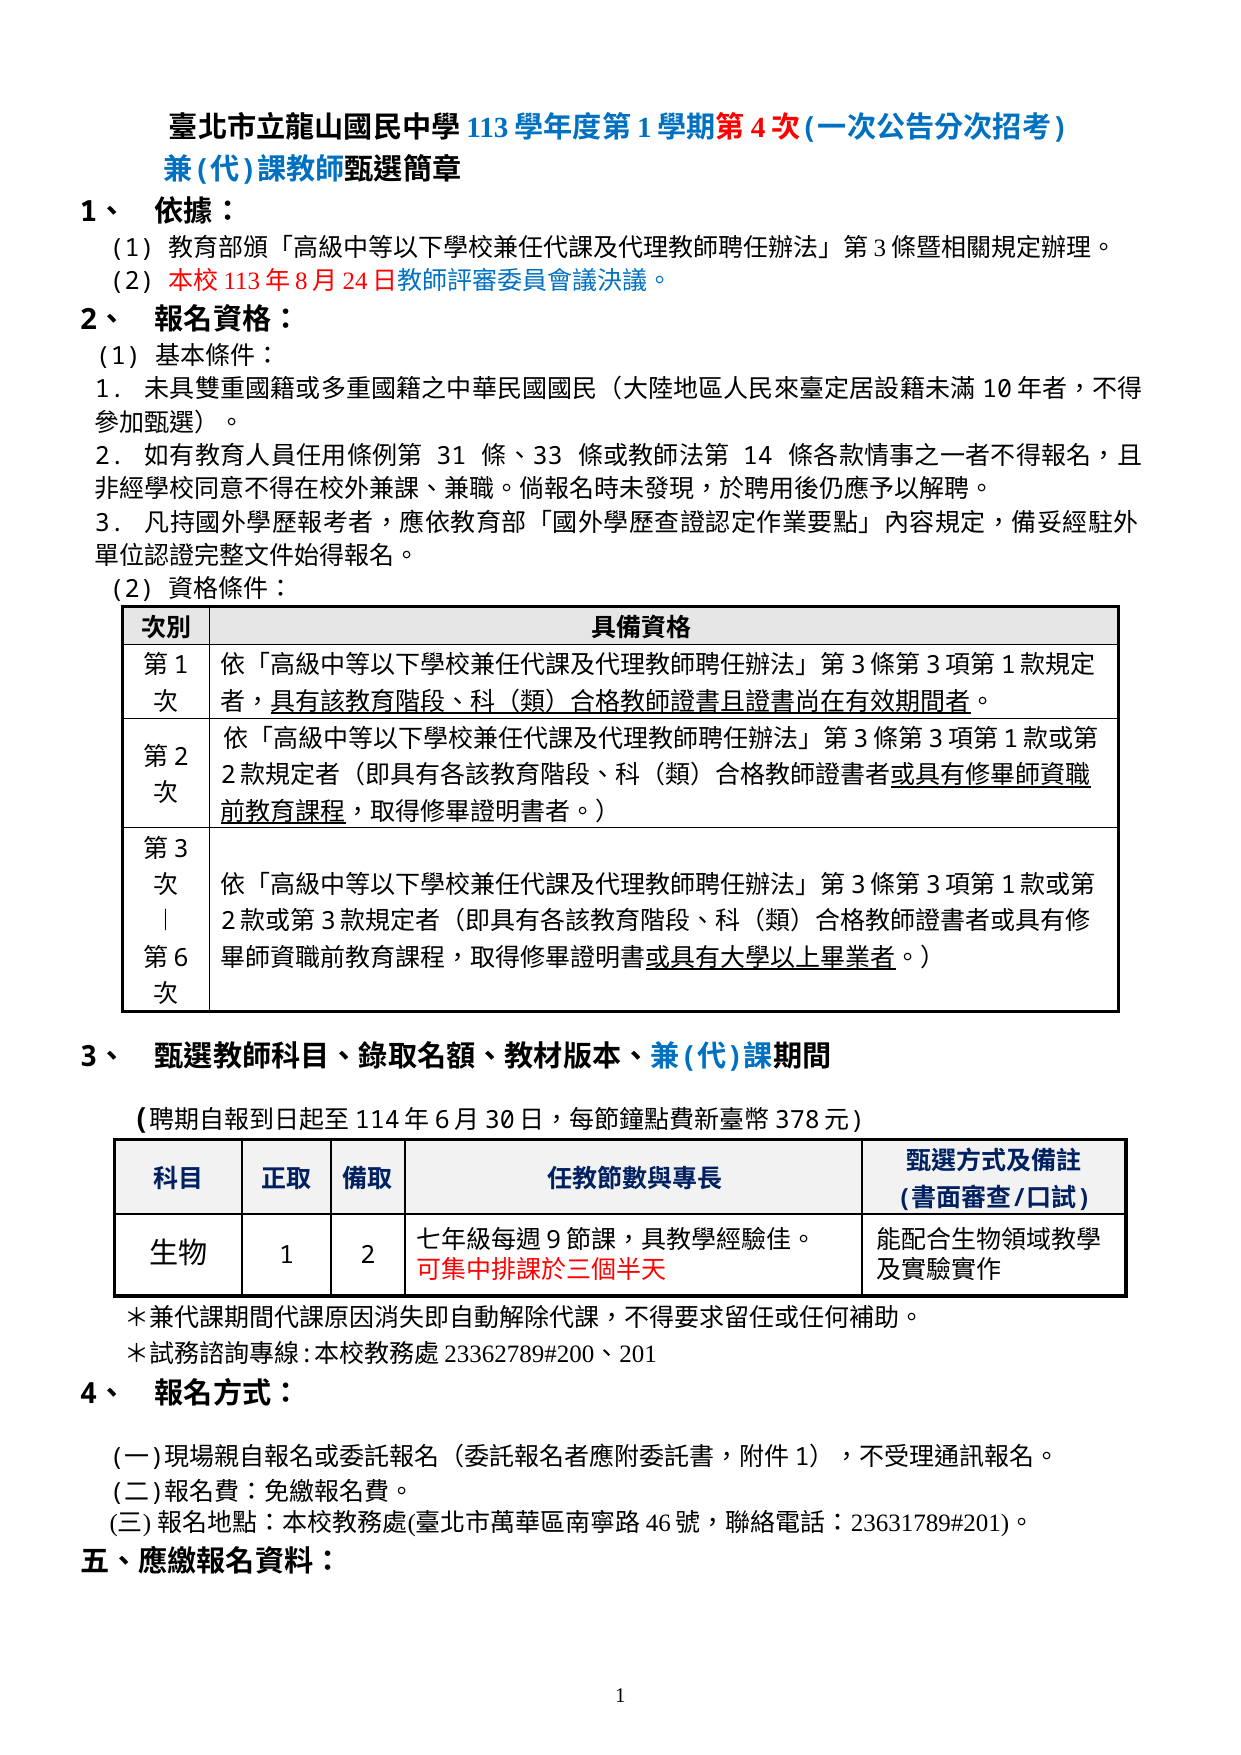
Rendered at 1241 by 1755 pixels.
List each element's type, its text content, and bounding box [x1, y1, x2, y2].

text 兼(代)課教師甄選簡章 [65, 146, 1172, 188]
list 依據： [79, 188, 1146, 229]
table_cell 1 [243, 1215, 330, 1294]
table_cell 第1次 [124, 645, 209, 717]
text 五、應繳報名資料： [80, 1537, 1146, 1580]
table_header 具備資格 [210, 608, 1117, 644]
table_cell 生物 [116, 1215, 241, 1294]
text 臺北市立龍山國民中學113學年度第1學期第4次(一次公告分次招考) [65, 104, 1172, 146]
table_header 任教節數與專長 [406, 1141, 861, 1213]
text (三) 報名地點：本校教務處(臺北市萬華區南寧路46號，聯絡電話：23631789#201)。 [94, 1506, 1146, 1537]
table_header 正取 [243, 1141, 330, 1213]
table_cell 能配合生物領域教學 及實驗實作 [863, 1215, 1124, 1294]
list 未具雙重國籍或多重國籍之中華民國國民（大陸地區人民來臺定居設籍未滿10年者，不得參加甄選）。 [94, 371, 1143, 438]
table_cell 第2次 [124, 719, 209, 827]
list 凡持國外學歷報考者，應依教育部「國外學歷查證認定作業要點」內容規定，備妥經駐外單位認證完整文件始得報名。 [94, 504, 1143, 571]
text (二)報名費：免繳報名費。 [94, 1475, 1146, 1506]
table_cell 依「高級中等以下學校兼任代課及代理教師聘任辦法」第3條第3項第1款規定者，具有該教育階段、科（類）合格教師證書且證書尚在有效期間者。 [210, 645, 1117, 717]
list 資格條件： [109, 571, 1143, 604]
text ＊試務諮詢專線:本校教務處23362789#200、201 [79, 1334, 1240, 1370]
list 報名方式： [79, 1370, 1146, 1412]
table_cell 依「高級中等以下學校兼任代課及代理教師聘任辦法」第3條第3項第1款或第2款規定者（即具有各該教育階段、科（類）合格教師證書者或具有修畢師資職前教育課程，取得修畢證明書者。） [210, 719, 1117, 827]
table_header 科目 [116, 1141, 241, 1213]
list 報名資格： [79, 296, 1146, 338]
list 本校113年8月24日教師評審委員會議決議。 [109, 263, 1146, 296]
text (一)現場親自報名或委託報名（委託報名者應附委託書，附件1），不受理通訊報名。 [94, 1412, 1146, 1475]
table_header 次別 [124, 608, 209, 644]
text (聘期自報到日起至114年6月30日，每節鐘點費新臺幣378元) [132, 1075, 1146, 1138]
table_header 甄選方式及備註 (書面審查/口試) [863, 1141, 1124, 1213]
list 甄選教師科目、錄取名額、教材版本、兼(代)課期間 [79, 1013, 1146, 1075]
list 如有教育人員任用條例第 31 條、33 條或教師法第 14 條各款情事之一者不得報名，且非經學校同意不得在校外兼課、兼職。倘報名時未發現，於聘用後仍應予以解聘。 [94, 438, 1143, 504]
text ＊兼代課期間代課原因消失即自動解除代課，不得要求留任或任何補助。 [79, 1297, 1158, 1334]
table_cell 依「高級中等以下學校兼任代課及代理教師聘任辦法」第3條第3項第1款或第2款或第3款規定者（即具有各該教育階段、科（類）合格教師證書者或具有修畢師資職前教育課程，取得修畢證明書或具有大學以上畢業者。） [210, 828, 1117, 1009]
table_header 備取 [332, 1141, 404, 1213]
table_cell 2 [332, 1215, 404, 1294]
list 教育部頒「高級中等以下學校兼任代課及代理教師聘任辦法」第3條暨相關規定辦理。 [109, 229, 1146, 263]
table_cell 七年級每週9節課，具教學經驗佳。 可集中排課於三個半天 [406, 1215, 861, 1294]
table_cell 第3次 ︱ 第6次 [124, 828, 209, 1009]
list 基本條件： [96, 338, 1143, 371]
